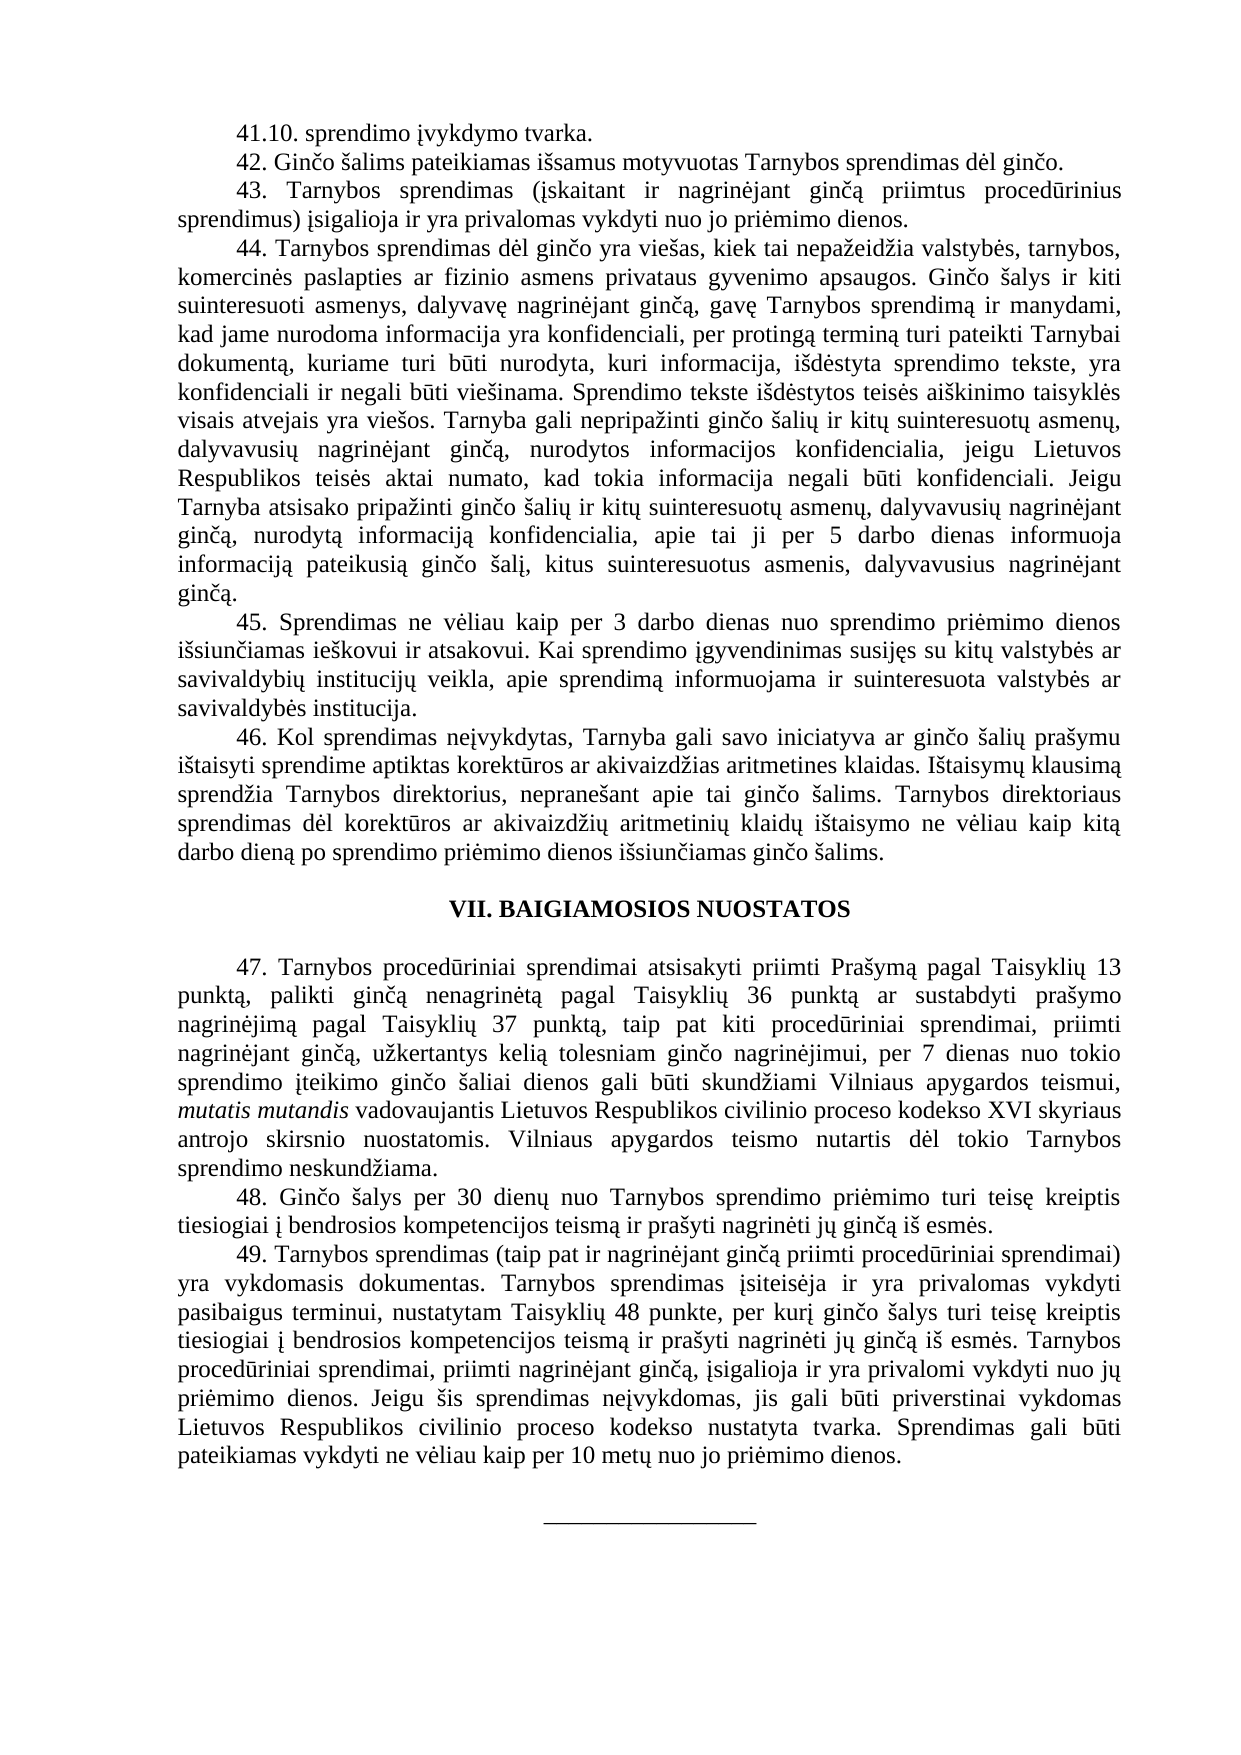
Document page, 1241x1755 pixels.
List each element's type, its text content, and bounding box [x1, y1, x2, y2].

text 49. Tarnybos sprendimas (taip pat ir nagrinėjant ginčą priimti procedūriniai sprendimai) yra vykdomasis dokumentas. Tarnybos sprendimas įsiteisėja ir yra privalomas vykdyti pasibaigus terminui, nustatytam Taisyklių 48 punkte, per kurį ginčo šalys turi teisę kreiptis tiesiogiai į bendrosios kompetencijos teismą ir prašyti nagrinėti jų ginčą iš esmės. Tarnybos procedūriniai sprendimai, priimti nagrinėjant ginčą, įsigalioja ir yra privalomi vykdyti nuo jų priėmimo dienos. Jeigu šis sprendimas neįvykdomas, jis gali būti priverstinai vykdomas Lietuvos Respublikos civilinio proceso kodekso nustatyta tvarka. Sprendimas gali būti pateikiamas vykdyti ne vėliau kaip per 10 metų nuo jo priėmimo dienos. [177, 1239, 1122, 1469]
text 41.10. sprendimo įvykdymo tvarka. [177, 118, 1122, 147]
text 45. Sprendimas ne vėliau kaip per 3 darbo dienas nuo sprendimo priėmimo dienos išsiunčiamas ieškovui ir atsakovui. Kai sprendimo įgyvendinimas susijęs su kitų valstybės ar savivaldybių institucijų veikla, apie sprendimą informuojama ir suinteresuota valstybės ar savivaldybės institucija. [177, 607, 1122, 722]
text VII. BAIGIAMOSIOS NUOSTATOS [177, 894, 1122, 923]
text 47. Tarnybos procedūriniai sprendimai atsisakyti priimti Prašymą pagal Taisyklių 13 punktą, palikti ginčą nenagrinėtą pagal Taisyklių 36 punktą ar sustabdyti prašymo nagrinėjimą pagal Taisyklių 37 punktą, taip pat kiti procedūriniai sprendimai, priimti nagrinėjant ginčą, užkertantys kelią tolesniam ginčo nagrinėjimui, per 7 dienas nuo tokio sprendimo įteikimo ginčo šaliai dienos gali būti skundžiami Vilniaus apygardos teismui, mutatis mutandis vadovaujantis Lietuvos Respublikos civilinio proceso kodekso XVI skyriaus antrojo skirsnio nuostatomis. Vilniaus apygardos teismo nutartis dėl tokio Tarnybos sprendimo neskundžiama. [177, 952, 1122, 1182]
text 48. Ginčo šalys per 30 dienų nuo Tarnybos sprendimo priėmimo turi teisę kreiptis tiesiogiai į bendrosios kompetencijos teismą ir prašyti nagrinėti jų ginčą iš esmės. [177, 1182, 1122, 1239]
text 42. Ginčo šalims pateikiamas išsamus motyvuotas Tarnybos sprendimas dėl ginčo. [177, 147, 1122, 176]
text 44. Tarnybos sprendimas dėl ginčo yra viešas, kiek tai nepažeidžia valstybės, tarnybos, komercinės paslapties ar fizinio asmens privataus gyvenimo apsaugos. Ginčo šalys ir kiti suinteresuoti asmenys, dalyvavę nagrinėjant ginčą, gavę Tarnybos sprendimą ir manydami, kad jame nurodoma informacija yra konfidenciali, per protingą terminą turi pateikti Tarnybai dokumentą, kuriame turi būti nurodyta, kuri informacija, išdėstyta sprendimo tekste, yra konfidenciali ir negali būti viešinama. Sprendimo tekste išdėstytos teisės aiškinimo taisyklės visais atvejais yra viešos. Tarnyba gali nepripažinti ginčo šalių ir kitų suinteresuotų asmenų, dalyvavusių nagrinėjant ginčą, nurodytos informacijos konfidencialia, jeigu Lietuvos Respublikos teisės aktai numato, kad tokia informacija negali būti konfidenciali. Jeigu Tarnyba atsisako pripažinti ginčo šalių ir kitų suinteresuotų asmenų, dalyvavusių nagrinėjant ginčą, nurodytą informaciją konfidencialia, apie tai ji per 5 darbo dienas informuoja informaciją pateikusią ginčo šalį, kitus suinteresuotus asmenis, dalyvavusius nagrinėjant ginčą. [177, 233, 1122, 607]
text 46. Kol sprendimas neįvykdytas, Tarnyba gali savo iniciatyva ar ginčo šalių prašymu ištaisyti sprendime aptiktas korektūros ar akivaizdžias aritmetines klaidas. Ištaisymų klausimą sprendžia Tarnybos direktorius, nepranešant apie tai ginčo šalims. Tarnybos direktoriaus sprendimas dėl korektūros ar akivaizdžių aritmetinių klaidų ištaisymo ne vėliau kaip kitą darbo dieną po sprendimo priėmimo dienos išsiunčiamas ginčo šalims. [177, 722, 1122, 866]
text 43. Tarnybos sprendimas (įskaitant ir nagrinėjant ginčą priimtus procedūrinius sprendimus) įsigalioja ir yra privalomas vykdyti nuo jo priėmimo dienos. [177, 176, 1122, 233]
text _________________ [177, 1498, 1122, 1527]
